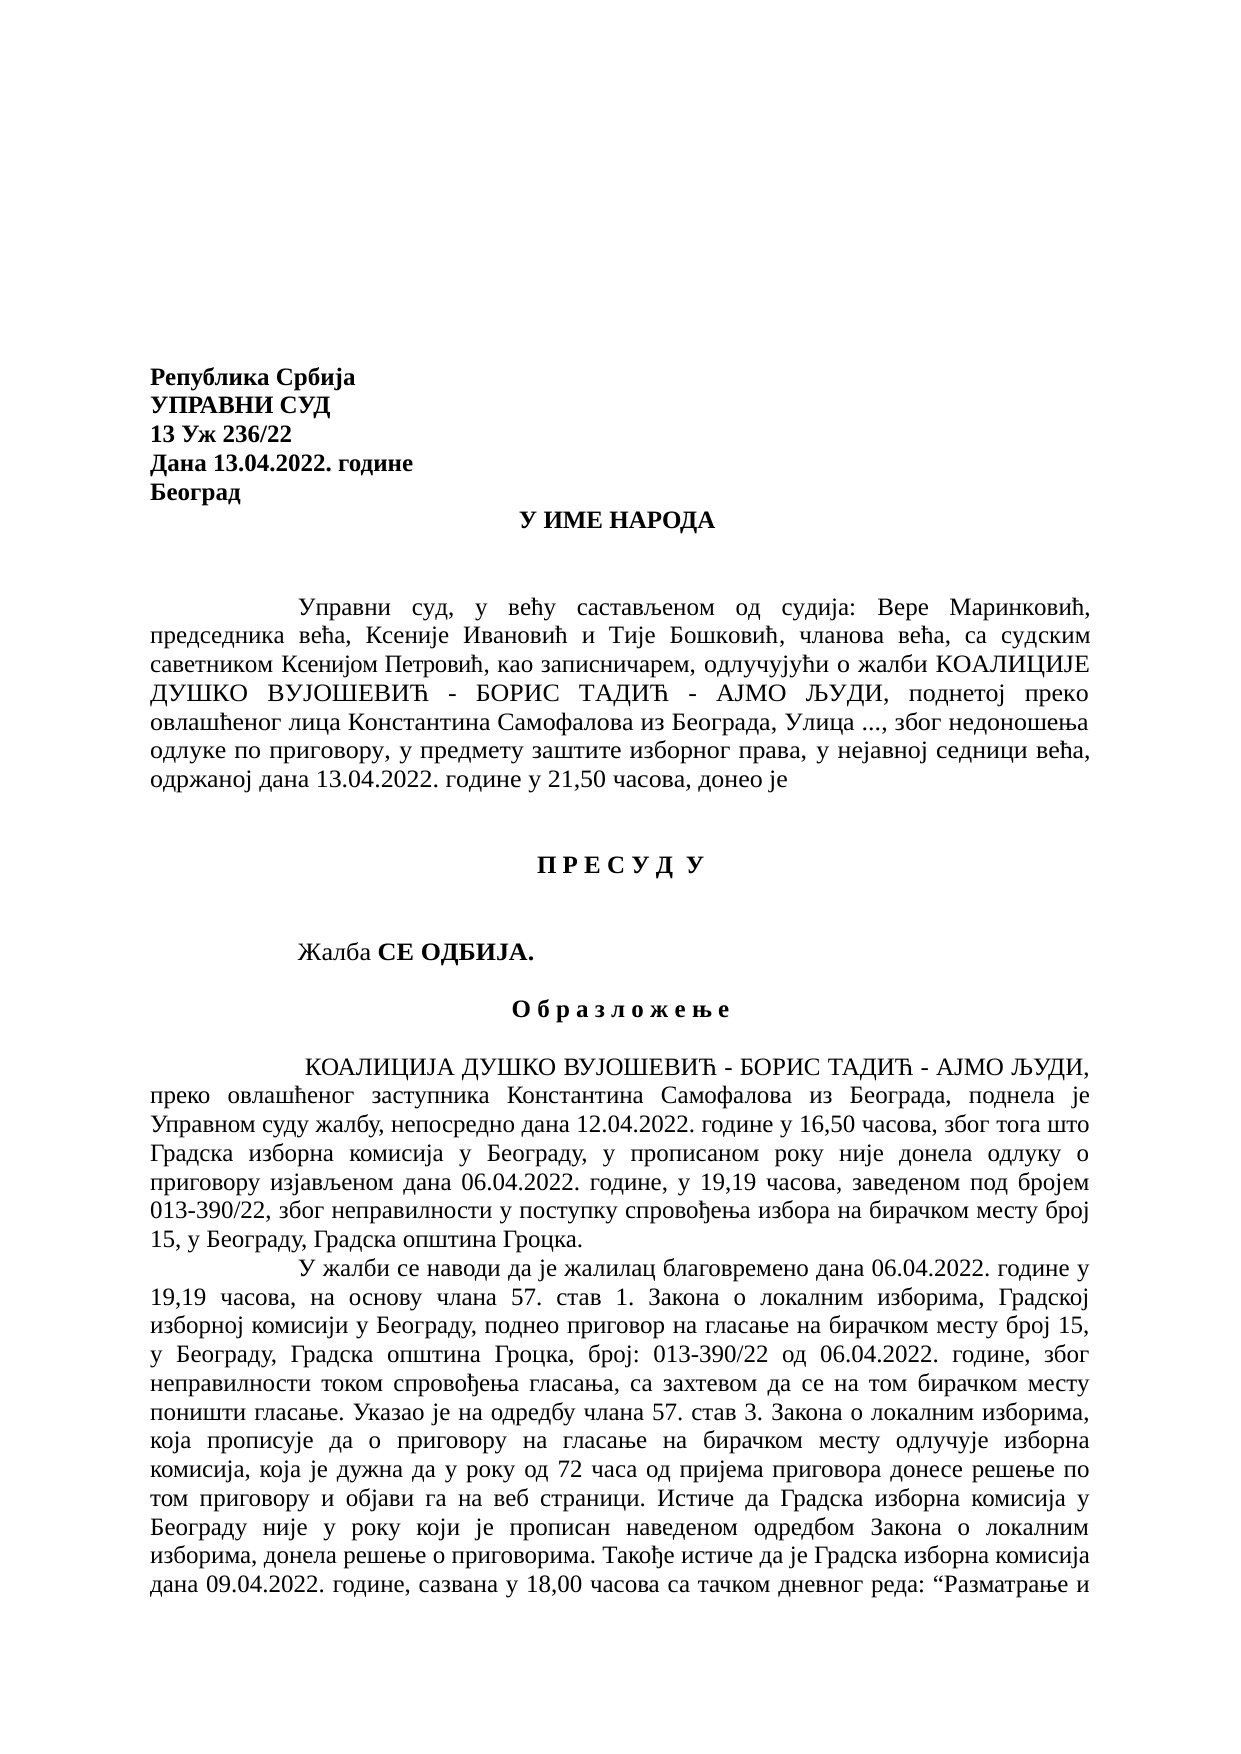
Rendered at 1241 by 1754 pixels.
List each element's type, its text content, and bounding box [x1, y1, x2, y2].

text У жалби се наводи да је жалилац благовремено дана 06.04.2022. године у 19,19 часова, на основу члана 57. став 1. Закона о локалним изборима, Градској изборној комисији у Београду, поднео приговор на гласање на бирачком месту број 15, у Београду, Градска општина Гроцка, број: 013-390/22 од 06.04.2022. године, због неправилности током спровођења гласања, са захтевом да се на том бирачком месту поништи гласање. Указао је на одредбу члана 57. став 3. Закона о локалним изборима, која прописује да о приговору на гласање на бирачком месту одлучује изборна комисија, која је дужна да у року од 72 часа од пријема приговора донесе решење по том приговору и објави га на веб страници. Истиче да Градска изборна комисија у Београду није у року који је прописан наведеном одредбом Закона о локалним изборима, донела решење о приговорима. Такође истиче да је Градска изборна комисија дана 09.04.2022. године, сазвана у 18,00 часова са тачком дневног реда: “Разматрање и [150, 1253, 1091, 1598]
text КОАЛИЦИЈА ДУШКО ВУЈОШЕВИЋ - БОРИС ТАДИЋ - АЈМО ЉУДИ, преко овлашћеног заступника Константина Самофалова из Београда, поднела је Управном суду жалбу, непосредно дана 12.04.2022. године у 16,50 часова, због тога што Градска изборна комисија у Београду, у прописаном року није донела одлуку о приговору изјављеном дана 06.04.2022. године, у 19,19 часова, заведеном под бројем 013-390/22, због неправилности у поступку спровођења избора на бирачком месту број 15, у Београду, Градска општина Гроцка. [150, 1052, 1091, 1253]
text 13 Уж 236/22 [150, 419, 1091, 448]
text У ИМЕ НАРОДА [150, 506, 1091, 534]
text Београд [150, 477, 1091, 506]
text П Р Е С У Д У [150, 851, 1091, 879]
text О б р а з л о ж е њ е [150, 994, 1091, 1023]
text Дана 13.04.2022. године [150, 448, 1091, 477]
text Жалба СЕ ОДБИЈА. [150, 937, 1091, 966]
text УПРАВНИ СУД [150, 391, 1091, 419]
text Управни суд, у већу састављеном од судија: Вере Маринковић, председника већа, Ксеније Ивановић и Тије Бошковић, чланова већа, са судским саветником Ксенијом Петровић, као записничарем, одлучујући о жалби КОАЛИЦИЈЕ ДУШКО ВУЈОШЕВИЋ - БОРИС ТАДИЋ - АЈМО ЉУДИ, поднетој преко овлашћеног лица Константина Самофалова из Београда, Улица ..., због недоношења одлуке по приговору, у предмету заштите изборног права, у нејавној седници већа, одржаној дана 13.04.2022. године у 21,50 часова, донео је [150, 592, 1091, 793]
text Република Србија [150, 148, 1091, 391]
